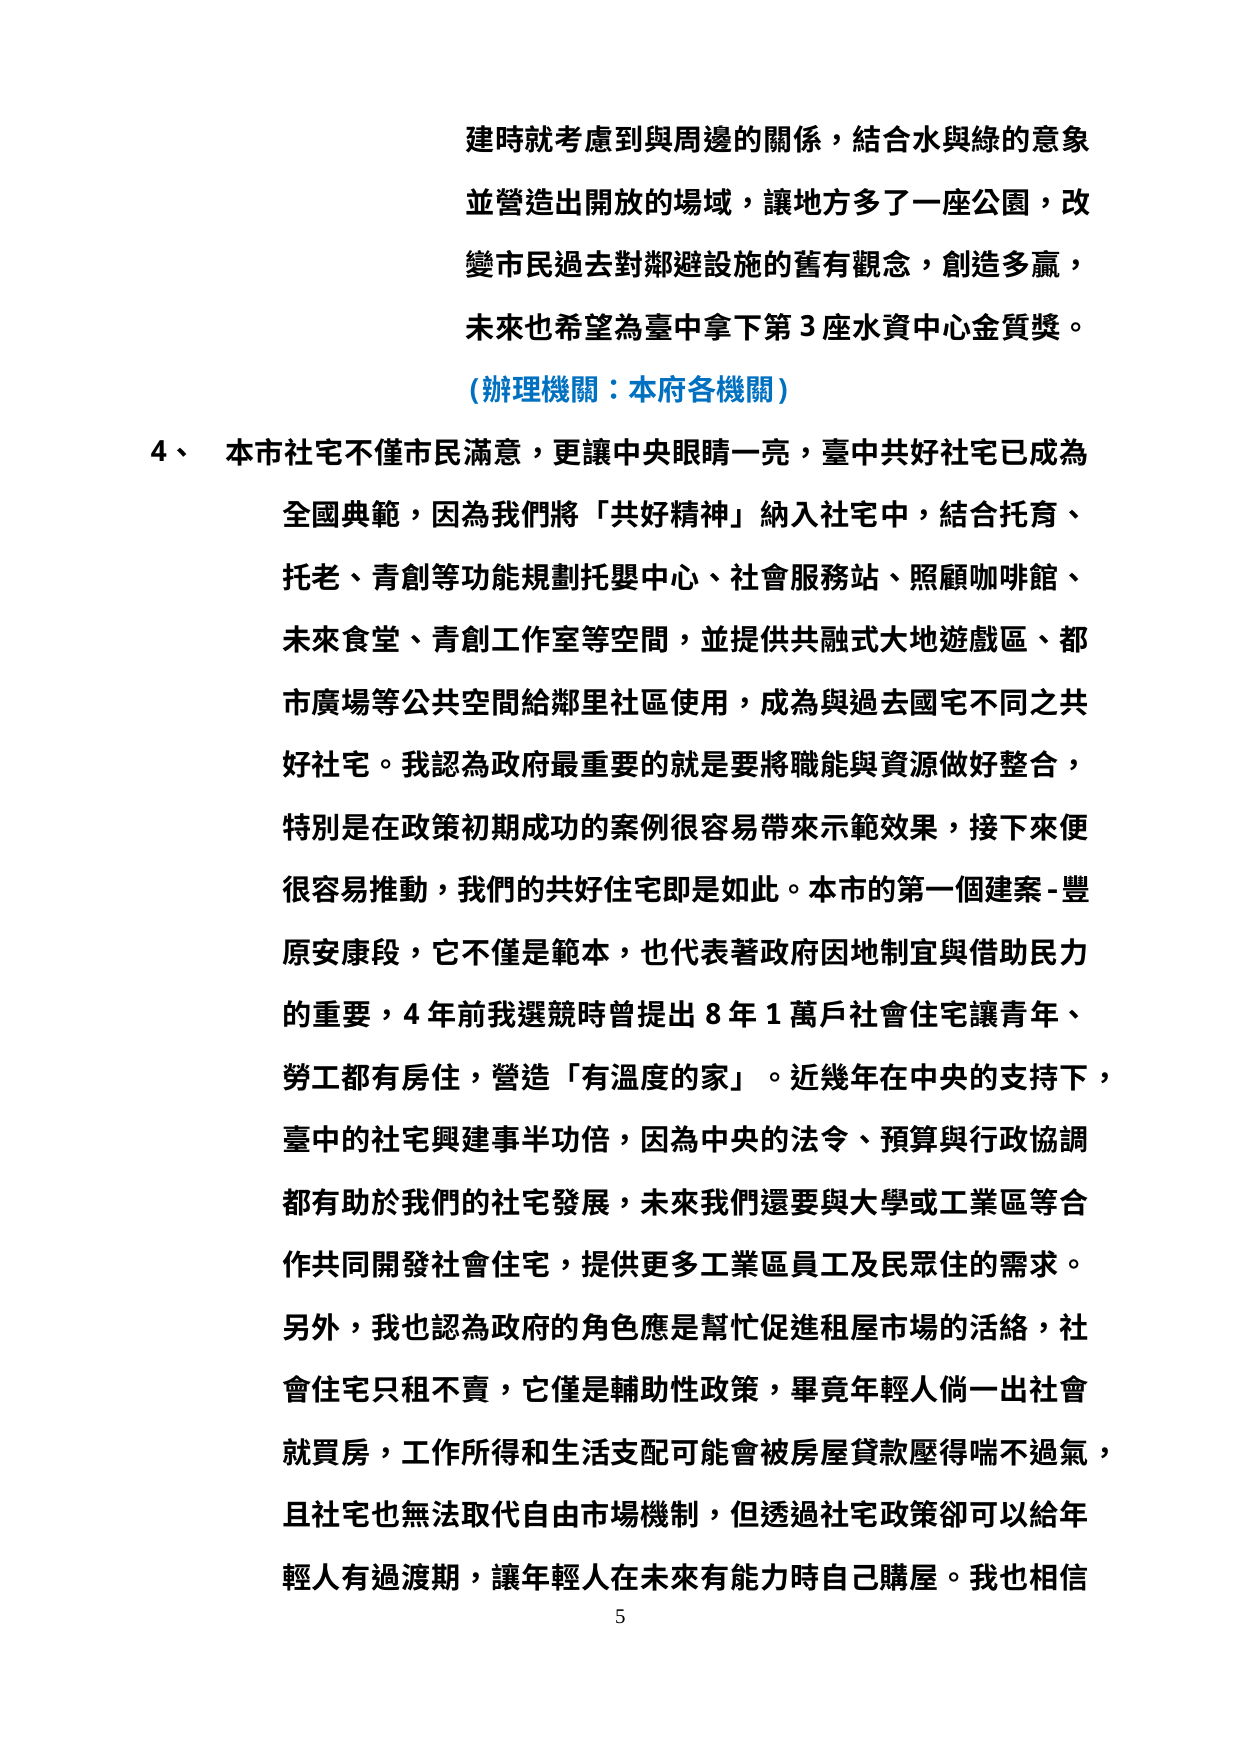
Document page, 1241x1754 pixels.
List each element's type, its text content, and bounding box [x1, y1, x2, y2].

list 建時就考慮到與周邊的關係，結合水與綠的意象並營造出開放的場域，讓地方多了一座公園，改變市民過去對鄰避設施的舊有觀念，創造多贏，未來也希望為臺中拿下第3座水資中心金質獎。(辦理機關：本府各機關) [357, 96, 1090, 409]
list 本市社宅不僅市民滿意，更讓中央眼睛一亮，臺中共好社宅已成為全國典範，因為我們將「共好精神」納入社宅中，結合托育、托老、青創等功能規劃托嬰中心、社會服務站、照顧咖啡館、未來食堂、青創工作室等空間，並提供共融式大地遊戲區、都市廣場等公共空間給鄰里社區使用，成為與過去國宅不同之共好社宅。我認為政府最重要的就是要將職能與資源做好整合，特別是在政策初期成功的案例很容易帶來示範效果，接下來便很容易推動，我們的共好住宅即是如此。本市的第一個建案-豐原安康段，它不僅是範本，也代表著政府因地制宜與借助民力的重要，4年前我選競時曾提出8年1萬戶社會住宅讓青年、勞工都有房住，營造「有溫度的家」。近幾年在中央的支持下，臺中的社宅興建事半功倍，因為中央的法令、預算與行政協調都有助於我們的社宅發展，未來我們還要與大學或工業區等合作共同開發社會住宅，提供更多工業區員工及民眾住的需求。另外，我也認為政府的角色應是幫忙促進租屋市場的活絡，社會住宅只租不賣，它僅是輔助性政策，畢竟年輕人倘一出社會就買房，工作所得和生活支配可能會被房屋貸款壓得喘不過氣，且社宅也無法取代自由市場機制，但透過社宅政策卻可以給年輕人有過渡期，讓年輕人在未來有能力時自己購屋。我也相信臺灣未來的走向將會為以社區為平台的模式，由社區提供許多功能，期盼未來政府能在社會結構的改變下兼顧民間需求，這才是政府該有的角色與定位。(辦理機關：本府各機關) [150, 409, 1090, 1596]
